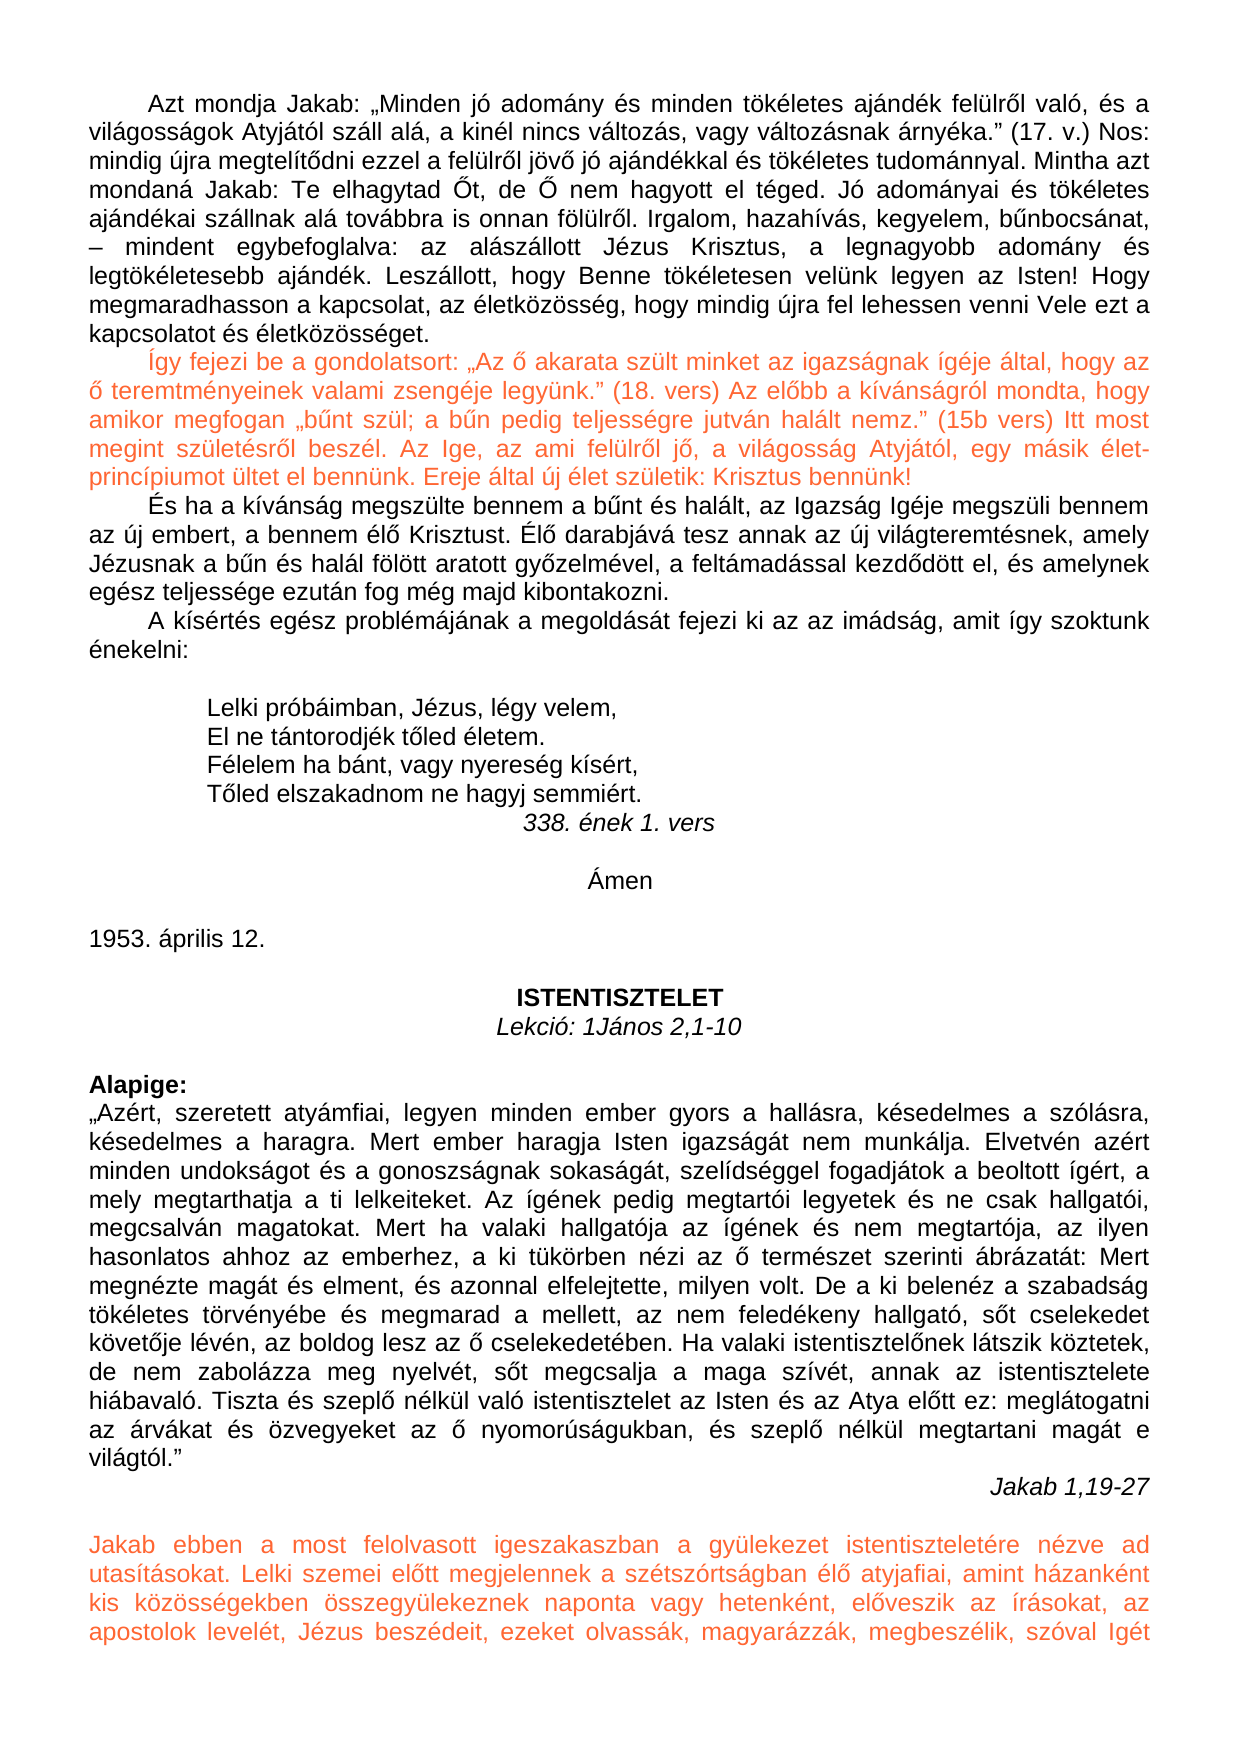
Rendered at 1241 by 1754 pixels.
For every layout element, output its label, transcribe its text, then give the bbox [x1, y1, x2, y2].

text 338. ének 1. vers [88, 808, 1152, 837]
text És ha a kívánság megszülte bennem a bűnt és halált, az Igazság Igéje megszüli bennem az új embert, a bennem élő Krisztust. Élő darabjává tesz annak az új világteremtésnek, amely Jézusnak a bűn és halál fölött aratott győzelmével, a feltámadással kezdődött el, és amelynek egész teljessége ezután fog még majd kibontakozni. [88, 491, 1152, 606]
text ISTENTISZTELET Lekció: 1János 2,1-10 [88, 983, 1152, 1040]
text 1953. április 12. [88, 924, 1152, 953]
text A kísértés egész problémájának a megoldását fejezi ki az az imádság, amit így szoktunk énekelni: [88, 606, 1152, 663]
text Jakab 1,19-27 [88, 1472, 1152, 1501]
text Így fejezi be a gondolatsort: „Az ő akarata szült minket az igazságnak ígéje által, hogy az ő teremtményeinek valami zsengéje legyünk.” (18. vers) Az előbb a kívánságról mondta, hogy amikor megfogan „bűnt szül; a bűn pedig teljességre jutván halált nemz.” (15b vers) Itt most megint születésről beszél. Az Ige, az ami felülről jő, a világosság Atyjától, egy másik élet-princípiumot ültet el bennünk. Ereje által új élet születik: Krisztus bennünk! [88, 347, 1152, 491]
text „Azért, szeretett atyámfiai, legyen minden ember gyors a hallásra, késedelmes a szólásra, késedelmes a haragra. Mert ember haragja Isten igazságát nem munkálja. Elvetvén azért minden undokságot és a gonoszságnak sokaságát, szelídséggel fogadjátok a beoltott ígért, a mely megtarthatja a ti lelkeiteket. Az ígének pedig megtartói legyetek és ne csak hallgatói, megcsalván magatokat. Mert ha valaki hallgatója az ígének és nem megtartója, az ilyen hasonlatos ahhoz az emberhez, a ki tükörben nézi az ő természet szerinti ábrázatát: Mert megnézte magát és elment, és azonnal elfelejtette, milyen volt. De a ki belenéz a szabadság tökéletes törvényébe és megmarad a mellett, az nem feledékeny hallgató, sőt cselekedet követője lévén, az boldog lesz az ő cselekedetében. Ha valaki istentisztelőnek látszik köztetek, de nem zabolázza meg nyelvét, sőt megcsalja a maga szívét, annak az istentisztelete hiábavaló. Tiszta és szeplő nélkül való istentisztelet az Isten és az Atya előtt ez: meglátogatni az árvákat és özvegyeket az ő nyomorúságukban, és szeplő nélkül megtartani magát e világtól.” [88, 1098, 1152, 1472]
text Azt mondja Jakab: „Minden jó adomány és minden tökéletes ajándék felülről való, és a világosságok Atyjától száll alá, a kinél nincs változás, vagy változásnak árnyéka.” (17. v.) Nos: mindig újra megtelítődni ezzel a felülről jövő jó ajándékkal és tökéletes tudománnyal. Mintha azt mondaná Jakab: Te elhagytad Őt, de Ő nem hagyott el téged. Jó adományai és tökéletes ajándékai szállnak alá továbbra is onnan fölülről. Irgalom, hazahívás, kegyelem, bűnbocsánat, – mindent egybefoglalva: az alászállott Jézus Krisztus, a legnagyobb adomány és legtökéletesebb ajándék. Leszállott, hogy Benne tökéletesen velünk legyen az Isten! Hogy megmaradhasson a kapcsolat, az életközösség, hogy mindig újra fel lehessen venni Vele ezt a kapcsolatot és életközösséget. [88, 88, 1152, 347]
text Lelki próbáimban, Jézus, légy velem, El ne tántorodjék tőled életem. Félelem ha bánt, vagy nyereség kísért, Tőled elszakadnom ne hagyj semmiért. [207, 693, 1152, 808]
text Ámen [88, 866, 1152, 895]
text Alapige: [88, 1070, 1152, 1098]
text Jakab ebben a most felolvasott igeszakaszban a gyülekezet istentiszteletére nézve ad utasításokat. Lelki szemei előtt megjelennek a szétszórtságban élő atyjafiai, amint házanként kis közösségekben összegyülekeznek naponta vagy hetenként, előveszik az írásokat, az apostolok levelét, Jézus beszédeit, ezeket olvassák, magyarázzák, megbeszélik, szóval Igét [88, 1530, 1152, 1645]
